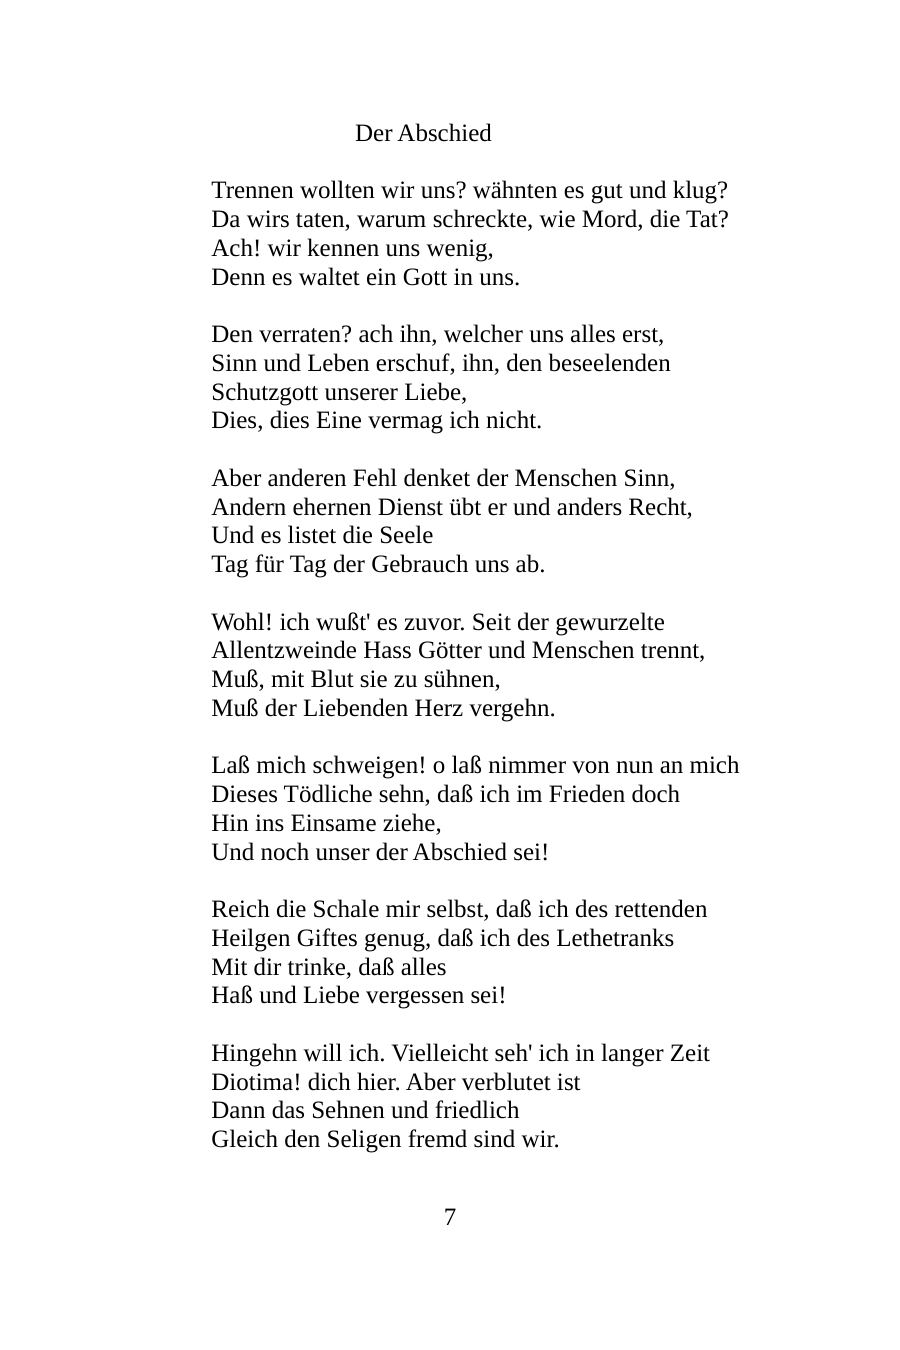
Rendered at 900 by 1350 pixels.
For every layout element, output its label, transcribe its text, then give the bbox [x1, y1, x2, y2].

text Den verraten? ach ihn, welcher uns alles erst, [211, 319, 782, 348]
text Trennen wollten wir uns? wähnten es gut und klug? [211, 176, 782, 204]
text Ach! wir kennen uns wenig, [211, 233, 782, 262]
text Tag für Tag der Gebrauch uns ab. [211, 549, 782, 578]
text Dieses Tödliche sehn, daß ich im Frieden doch [211, 779, 782, 808]
text Andern ehernen Dienst übt er und anders Recht, [211, 492, 782, 521]
text Muß der Liebenden Herz vergehn. [211, 693, 782, 722]
text Laß mich schweigen! o laß nimmer von nun an mich [211, 751, 782, 779]
text Denn es waltet ein Gott in uns. [211, 262, 782, 291]
text Da wirs taten, warum schreckte, wie Mord, die Tat? [211, 204, 782, 233]
text Wohl! ich wußt' es zuvor. Seit der gewurzelte [211, 607, 782, 636]
text Heilgen Giftes genug, daß ich des Lethetranks [211, 923, 782, 952]
text Dies, dies Eine vermag ich nicht. [211, 406, 782, 434]
text Aber anderen Fehl denket der Menschen Sinn, [211, 463, 782, 492]
text Reich die Schale mir selbst, daß ich des rettenden [211, 894, 782, 923]
text Sinn und Leben erschuf, ihn, den beseelenden [211, 348, 782, 377]
text Dann das Sehnen und friedlich [211, 1096, 782, 1124]
text Muß, mit Blut sie zu sühnen, [211, 664, 782, 693]
text Und es listet die Seele [211, 521, 782, 549]
text Haß und Liebe vergessen sei! [211, 981, 782, 1009]
text Mit dir trinke, daß alles [211, 952, 782, 981]
text Hingehn will ich. Vielleicht seh' ich in langer Zeit [211, 1038, 782, 1067]
text Hin ins Einsame ziehe, [211, 808, 782, 837]
text Und noch unser der Abschied sei! [211, 837, 782, 866]
text Schutzgott unserer Liebe, [211, 377, 782, 406]
text Diotima! dich hier. Aber verblutet ist [211, 1067, 782, 1096]
text Allentzweinde Hass Götter und Menschen trennt, [211, 636, 782, 664]
text Der Abschied [211, 118, 782, 147]
text Gleich den Seligen fremd sind wir. [211, 1124, 782, 1153]
